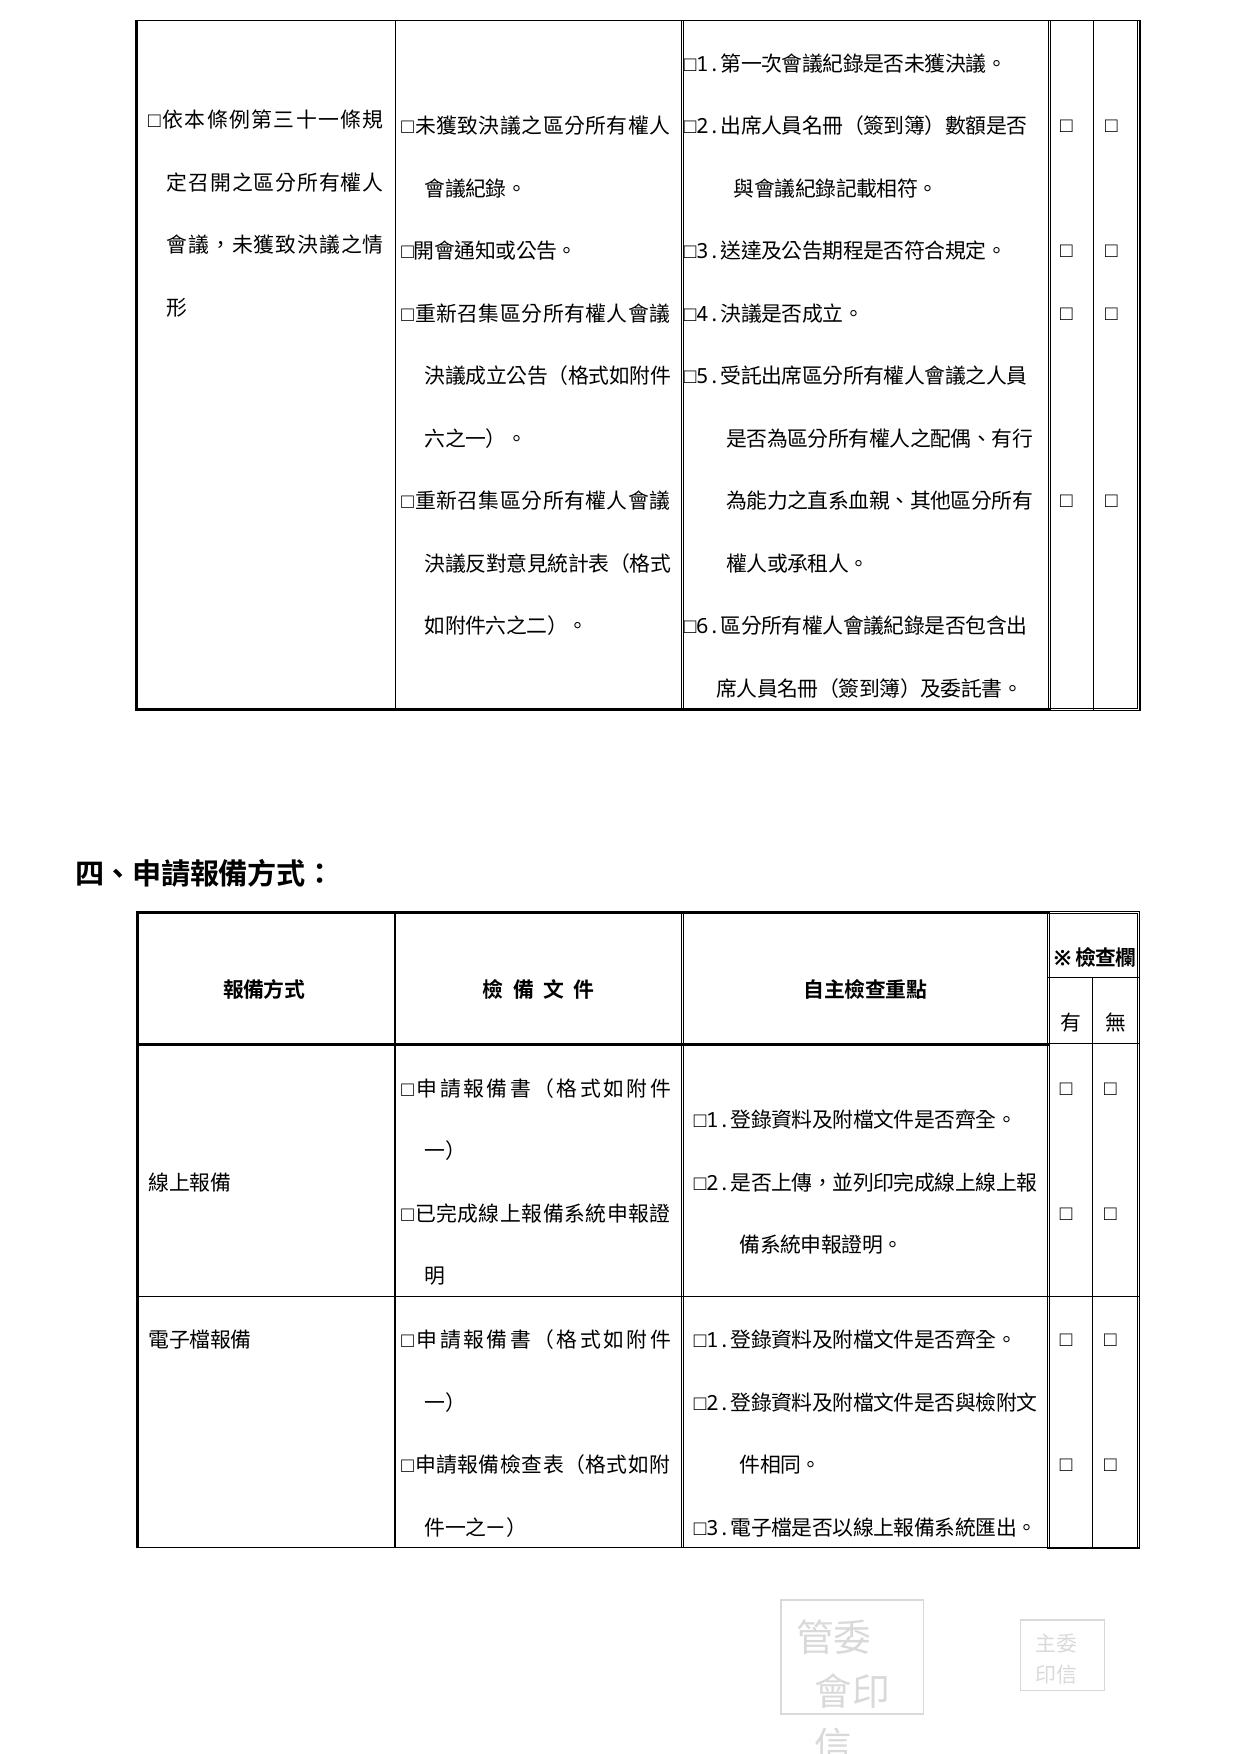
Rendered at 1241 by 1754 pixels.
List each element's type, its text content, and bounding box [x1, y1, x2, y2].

table_cell □1.登錄資料及附檔文件是否齊全。 □2.登錄資料及附檔文件是否與檢附文件相同。 □3.電子檔是否以線上報備系統匯出。 [684, 1297, 1047, 1547]
table_header 檢 備 文 件 [396, 914, 681, 1042]
table_cell □未獲致決議之區分所有權人會議紀錄。 □開會通知或公告。 □重新召集區分所有權人會議決議成立公告（格式如附件六之一）。 □重新召集區分所有權人會議決議反對意見統計表（格式如附件六之二）。 [396, 21, 681, 708]
table_header 自主檢查重點 [684, 914, 1047, 1042]
table_cell □ □ [1050, 1297, 1092, 1547]
table_cell □1.登錄資料及附檔文件是否齊全。 □2.是否上傳，並列印完成線上線上報備系統申報證明。 [684, 1046, 1047, 1296]
table_cell □ □ □ □ [1051, 21, 1093, 708]
table_cell □ □ [1093, 1044, 1137, 1296]
table_cell □1.第一次會議紀錄是否未獲決議。 □2.出席人員名冊（簽到簿）數額是否與會議紀錄記載相符。 □3.送達及公告期程是否符合規定。 □4.決議是否成立。 □5.受託出席區分所有權人會議之人員是否為區分所有權人之配偶、有行為能力之直系血親、其他區分所有權人或承租人。 □6.區分所有權人會議紀錄是否包含出席人員名冊（簽到簿）及委託書。 [684, 21, 1048, 708]
table_cell □ □ [1093, 1297, 1137, 1547]
table_cell 有 [1050, 978, 1092, 1042]
text 四、申請報備方式： [75, 830, 1192, 892]
table_cell 線上報備 [139, 1046, 394, 1296]
table_cell □依本條例第三十一條規定召開之區分所有權人會議，未獲致決議之情形 [138, 21, 395, 708]
table_cell □ □ □ □ [1094, 21, 1137, 708]
table_header 報備方式 [139, 914, 394, 1042]
table_cell □ □ [1050, 1044, 1092, 1296]
table_cell 電子檔報備 [139, 1297, 394, 1547]
table_cell 無 [1093, 978, 1137, 1042]
table_cell □申請報備書（格式如附件一） □申請報備檢查表（格式如附件一之ㄧ） [396, 1297, 681, 1547]
table_cell □申請報備書（格式如附件一） □已完成線上報備系統申報證明 [396, 1046, 681, 1296]
table_header ※檢查欄 [1050, 914, 1137, 977]
